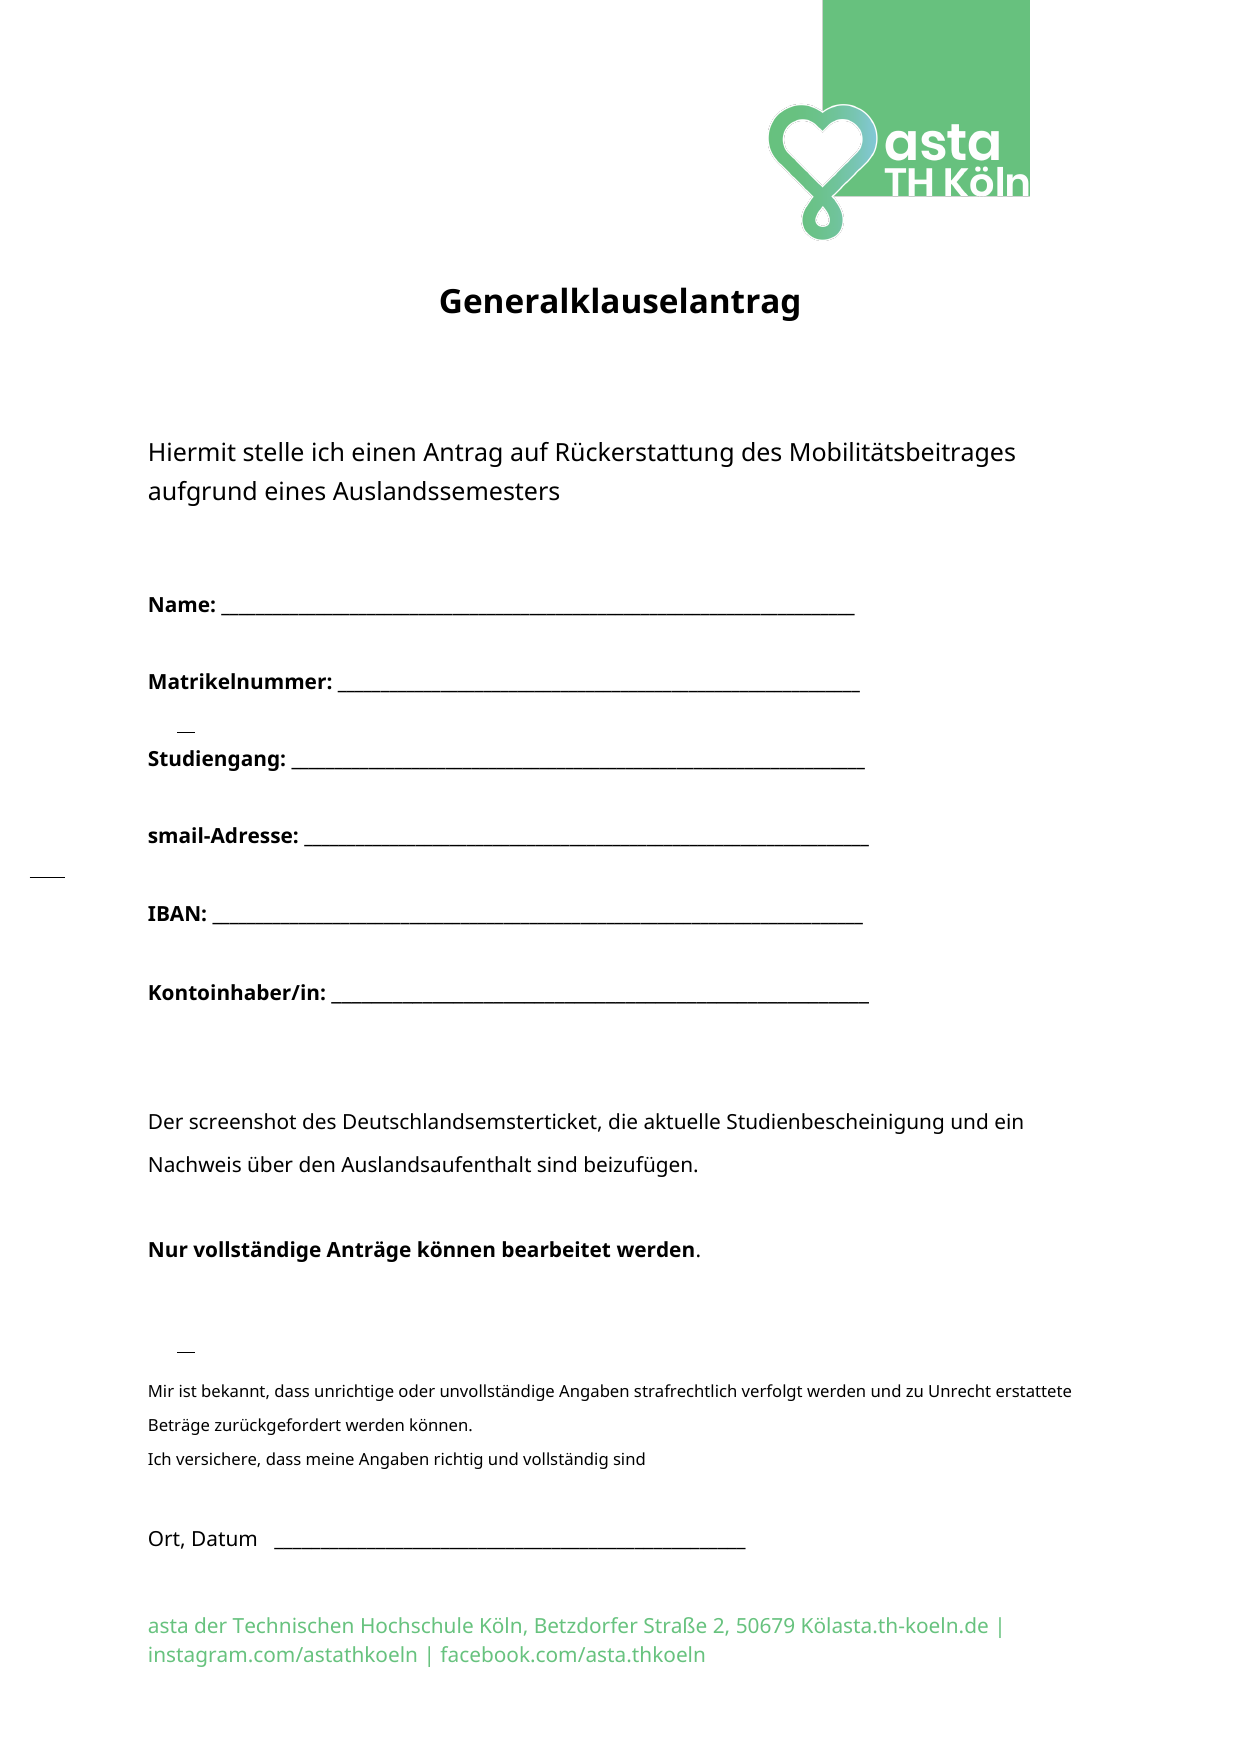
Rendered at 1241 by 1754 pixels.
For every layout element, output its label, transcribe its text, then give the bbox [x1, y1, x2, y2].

text Studiengang: ___________________________________________________________________ [148, 744, 1093, 773]
text Nur vollständige Anträge können bearbeitet werden. [148, 1235, 1093, 1263]
text smail-Adresse: __________________________________________________________________ [148, 822, 1093, 850]
text Mir ist bekannt, dass unrichtige oder unvollständige Angaben strafrechtlich verfolgt werden und zu Unrecht erstattete Beträge zurückgefordert werden können. [148, 1380, 1093, 1436]
text Name: __________________________________________________________________________ [148, 590, 1093, 619]
text Ort, Datum ___________________________________________________ [148, 1524, 1093, 1553]
text Der screenshot des Deutschlandsemsterticket, die aktuelle Studienbescheinigung und ein Nachweis über den Auslandsaufenthalt sind beizufügen. [148, 1107, 1093, 1178]
text Matrikelnummer: _____________________________________________________________ [148, 667, 1093, 696]
text Ich versichere, dass meine Angaben richtig und vollständig sind [148, 1448, 1093, 1471]
text Hiermit stelle ich einen Antrag auf Rückerstattung des Mobilitätsbeitrages aufgrund eines Auslandssemesters [148, 435, 1093, 508]
picture [767, 0, 1030, 241]
text Kontoinhaber/in: _____________________________________________________ [148, 976, 1093, 1007]
text Generalklauselantrag [148, 278, 1093, 324]
text IBAN: ____________________________________________________________________________ [148, 899, 1093, 927]
